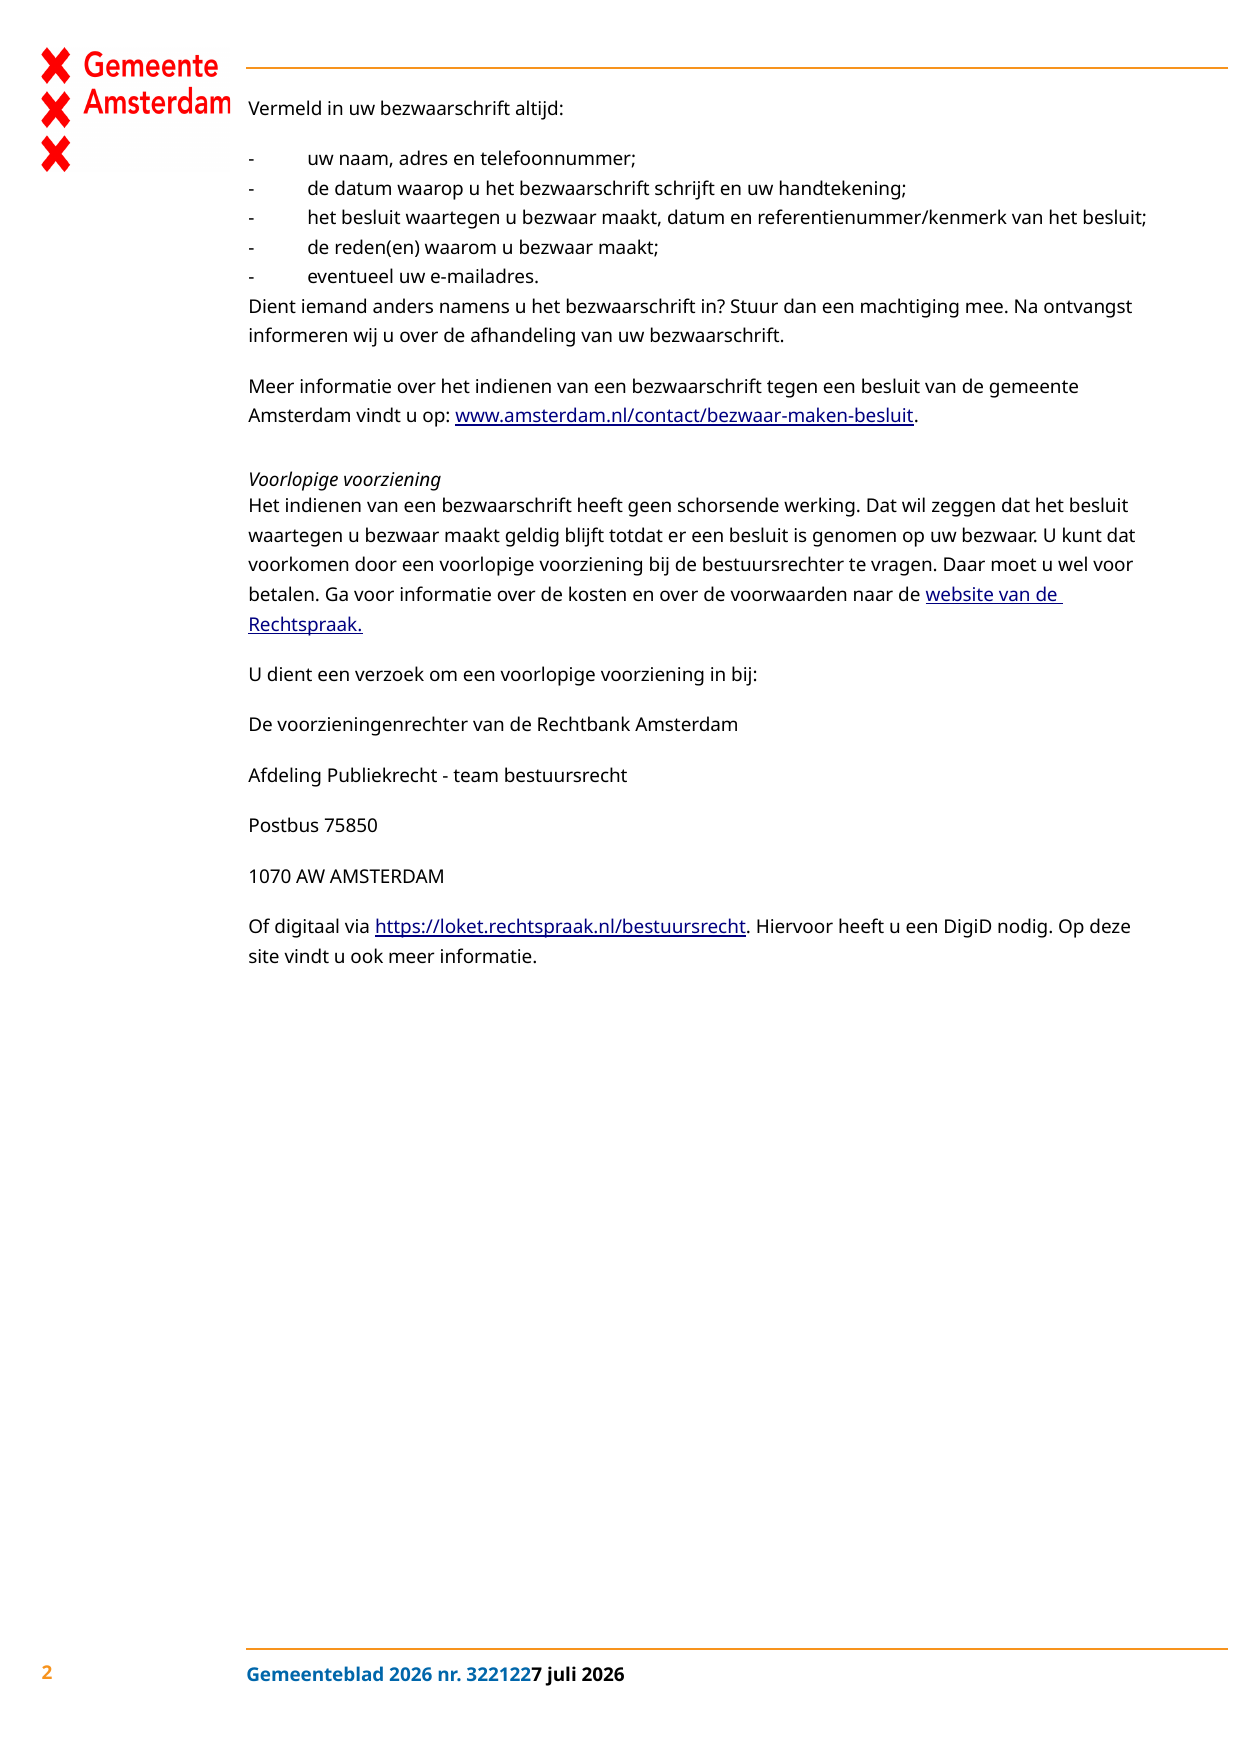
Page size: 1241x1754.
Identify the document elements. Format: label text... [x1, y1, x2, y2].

list eventueel uw e-mailadres. [248, 263, 1152, 289]
text Vermeld in uw bezwaarschrift altijd: [248, 95, 1152, 121]
picture [41, 47, 231, 172]
text De voorzieningenrechter van de Rechtbank Amsterdam [248, 712, 1152, 737]
text Postbus 75850 [248, 812, 1152, 838]
list de datum waarop u het bezwaarschrift schrijft en uw handtekening; [248, 175, 1152, 201]
text Het indienen van een bezwaarschrift heeft geen schorsende werking. Dat wil zeggen dat het besluit waartegen u bezwaar maakt geldig blijft totdat er een besluit is genomen op uw bezwaar. U kunt dat voorkomen door een voorlopige voorziening bij de bestuursrechter te vragen. Daar moet u wel voor betalen. Ga voor informatie over de kosten en over de voorwaarden naar de website van de Rechtspraak. [248, 492, 1152, 636]
list de reden(en) waarom u bezwaar maakt; [248, 234, 1152, 260]
list uw naam, adres en telefoonnummer; [248, 145, 1152, 171]
text Meer informatie over het indienen van een bezwaarschrift tegen een besluit van de gemeente Amsterdam vindt u op: www.amsterdam.nl/contact/bezwaar-maken-besluit. [248, 373, 1152, 428]
text Of digitaal via https://loket.rechtspraak.nl/bestuursrecht. Hiervoor heeft u een DigiD nodig. Op deze site vindt u ook meer informatie. [248, 913, 1152, 968]
list het besluit waartegen u bezwaar maakt, datum en referentienummer/kenmerk van het besluit; [248, 204, 1152, 230]
text Dient iemand anders namens u het bezwaarschrift in? Stuur dan een machtiging mee. Na ontvangst informeren wij u over de afhandeling van uw bezwaarschrift. [248, 293, 1152, 348]
text 1070 AW AMSTERDAM [248, 863, 1152, 888]
text Voorlopige voorziening [248, 467, 1152, 492]
text Afdeling Publiekrecht - team bestuursrecht [248, 762, 1152, 788]
text U dient een verzoek om een voorlopige voorziening in bij: [248, 661, 1152, 687]
